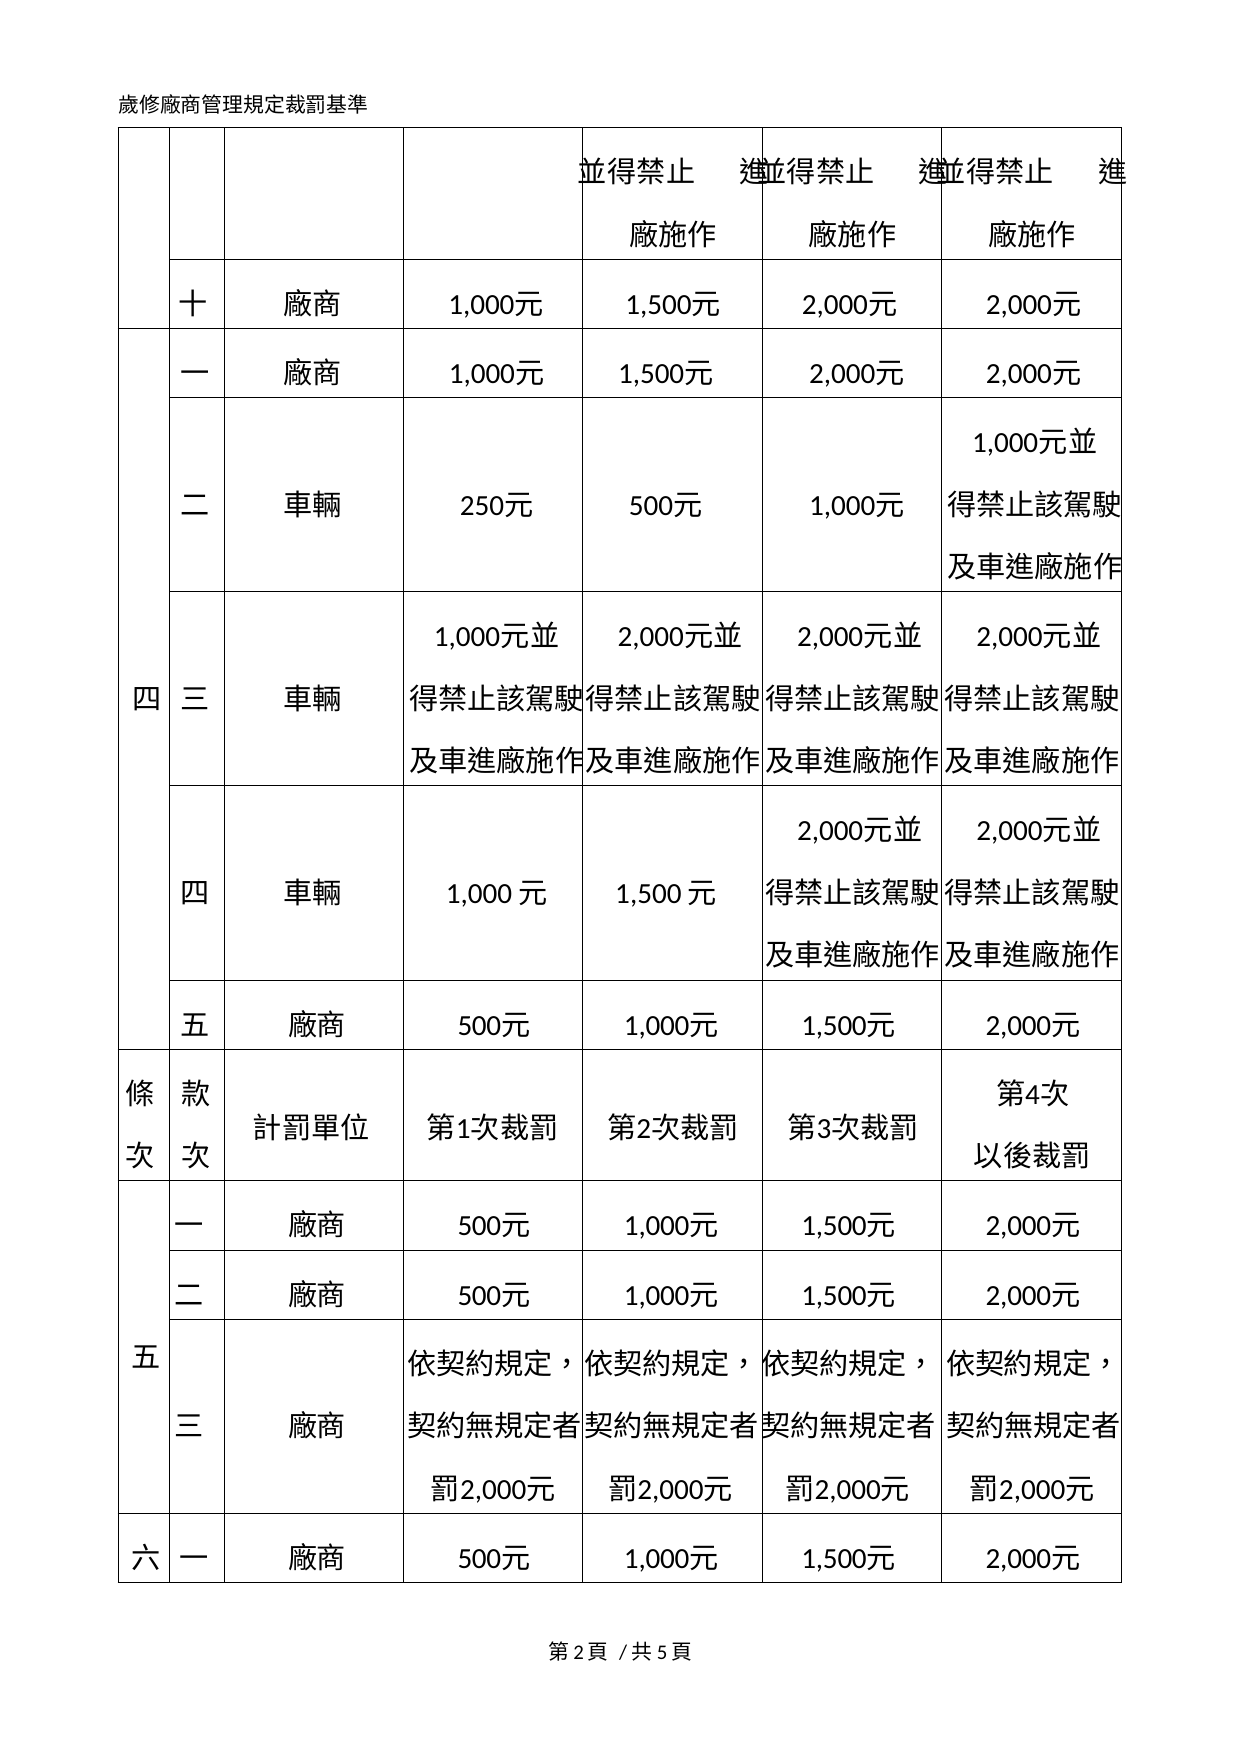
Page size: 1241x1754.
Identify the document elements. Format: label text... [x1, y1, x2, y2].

table_cell 廠商 [225, 981, 403, 1049]
table_cell 依契約規定，契約無規定者罰2,000元 [942, 1320, 1121, 1513]
table_cell 2,000元並 得禁止該駕駛及車進廠施作 [942, 786, 1121, 979]
table_cell 第1次裁罰 [404, 1050, 582, 1180]
table_cell 500元 [404, 981, 582, 1049]
table_cell [170, 128, 224, 259]
table_cell 2,000元 [942, 1181, 1121, 1249]
table_cell 2,000元並 得禁止該駕駛及車進廠施作 [942, 592, 1121, 785]
table_cell 1,000元 [763, 398, 941, 591]
table_cell 2,000元 [763, 329, 941, 397]
table_cell 1,500元 [763, 1181, 941, 1249]
table_cell 廠商 [225, 1320, 403, 1513]
table_cell 二 [170, 398, 224, 591]
table_cell 2,000元 [942, 981, 1121, 1049]
table_cell 2,000元 並得禁止 進廠施作 [942, 128, 1121, 259]
table_cell 1,000元 [404, 329, 582, 397]
table_cell 1,500元 [583, 329, 762, 397]
table_cell 1,000元並 得禁止該駕駛及車進廠施作 [404, 592, 582, 785]
table_cell 二 [170, 1251, 224, 1319]
table_cell 五 [170, 981, 224, 1049]
table_cell 500元 [404, 1514, 582, 1582]
table_cell 1,000元 [583, 1251, 762, 1319]
table_cell 一 [170, 1514, 224, 1582]
table_cell 款次 [170, 1050, 224, 1180]
table_cell 2,000元 [942, 1251, 1121, 1319]
table_cell 2,000元 並得禁止 進廠施作 [583, 128, 762, 259]
table_cell 500元 [404, 1251, 582, 1319]
table_cell 依契約規定，契約無規定者罰2,000元 [404, 1320, 582, 1513]
table_cell 條 次 [119, 1050, 169, 1180]
table_cell 計罰單位 [225, 1050, 403, 1180]
table_cell 2,000元 並得禁止 進廠施作 [763, 128, 941, 259]
table_cell 車輛 [225, 786, 403, 979]
table_cell 車輛 [225, 592, 403, 785]
table_cell 廠商 [225, 1514, 403, 1582]
table_cell 250元 [404, 398, 582, 591]
table_cell 1,000元 [583, 981, 762, 1049]
table_cell 1,000元 [404, 128, 582, 259]
table_cell 廠商 [225, 1251, 403, 1319]
table_cell 依契約規定，契約無規定者罰2,000元 [763, 1320, 941, 1513]
table_cell 三 [170, 1320, 224, 1513]
table_cell 2,000元並 得禁止該駕駛及車進廠施作 [763, 592, 941, 785]
table_cell 第4次 以後裁罰 [942, 1050, 1121, 1180]
table_cell 一 [170, 329, 224, 397]
table_cell 1,000元 [404, 786, 582, 979]
table_cell 四 [170, 786, 224, 979]
table_cell 四 [119, 329, 169, 1049]
table_cell 廠商 [225, 1181, 403, 1249]
table_cell 500元 [404, 1181, 582, 1249]
table_cell 廠商 [225, 260, 403, 328]
table_cell 三 [170, 592, 224, 785]
table_cell 1,500元 [763, 1514, 941, 1582]
table_cell 車輛 [225, 398, 403, 591]
table_cell 1,000元並 得禁止該駕駛及車進廠施作 [942, 398, 1121, 591]
table_cell 1,000元 [583, 1514, 762, 1582]
table_cell 2,000元 [942, 329, 1121, 397]
table_cell 1,000元 [583, 1181, 762, 1249]
table_cell 2,000元 [942, 1514, 1121, 1582]
table_cell [119, 128, 169, 328]
table_cell 1,500元 [583, 786, 762, 979]
table_cell 十 [170, 260, 224, 328]
table_cell 依契約規定，契約無規定者罰2,000元 [583, 1320, 762, 1513]
table_cell 1,500元 [763, 1251, 941, 1319]
table_cell 2,000元並 得禁止該駕駛及車進廠施作 [583, 592, 762, 785]
table_cell 六 [119, 1514, 169, 1582]
table_cell 1,500元 [763, 981, 941, 1049]
table_cell 五 [119, 1181, 169, 1513]
table_cell 一 [170, 1181, 224, 1249]
table_cell 2,000元 [763, 260, 941, 328]
table_cell 1,500元 [583, 260, 762, 328]
table_cell [225, 128, 403, 259]
table_cell 500元 [583, 398, 762, 591]
table_cell 1,000元 [404, 260, 582, 328]
table_cell 第3次裁罰 [763, 1050, 941, 1180]
table_cell 2,000元並 得禁止該駕駛及車進廠施作 [763, 786, 941, 979]
table_cell 第2次裁罰 [583, 1050, 762, 1180]
table_cell 2,000元 [942, 260, 1121, 328]
table_cell 廠商 [225, 329, 403, 397]
